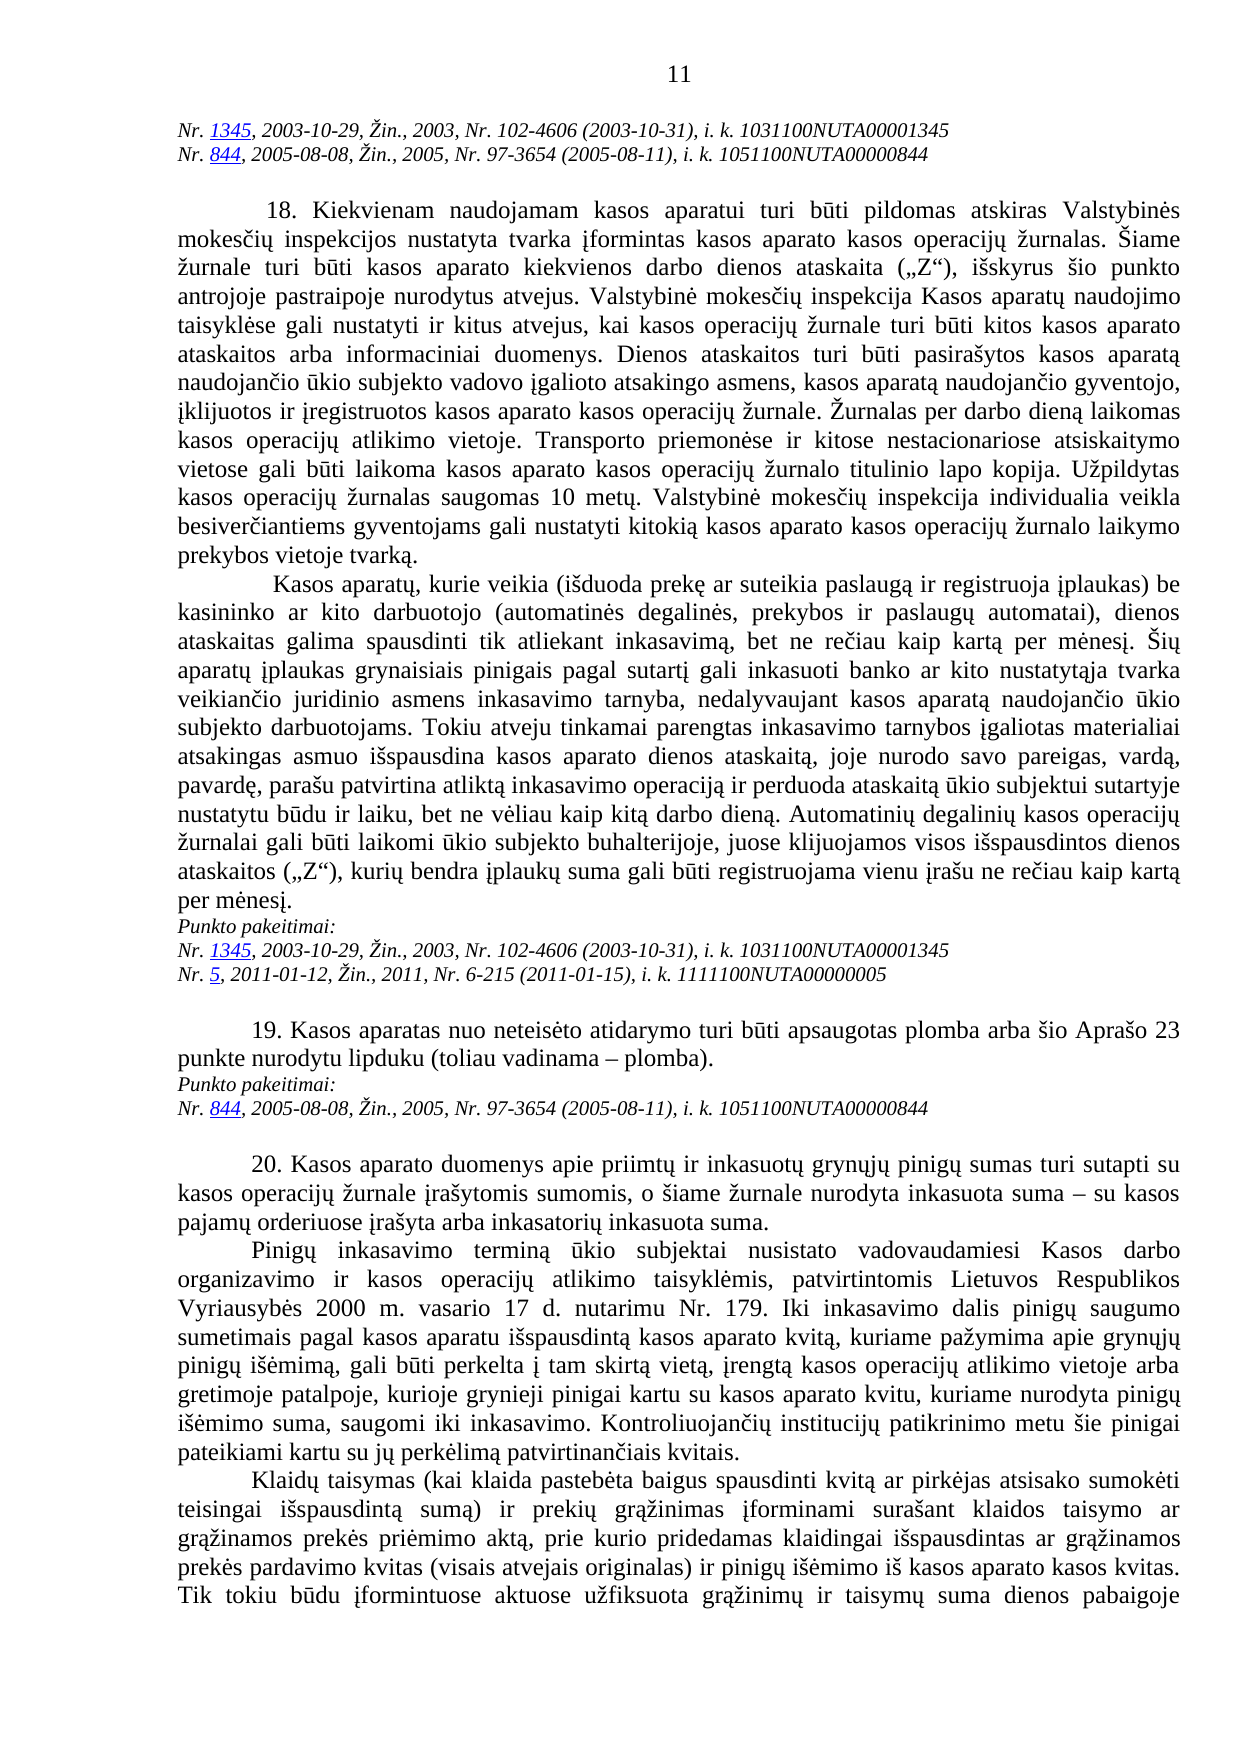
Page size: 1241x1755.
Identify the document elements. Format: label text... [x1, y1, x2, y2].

text Pinigų inkasavimo terminą ūkio subjektai nusistato vadovaudamiesi Kasos darbo organizavimo ir kasos operacijų atlikimo taisyklėmis, patvirtintomis Lietuvos Respublikos Vyriausybės 2000 m. vasario 17 d. nutarimu Nr. 179. Iki inkasavimo dalis pinigų saugumo sumetimais pagal kasos aparatu išspausdintą kasos aparato kvitą, kuriame pažymima apie grynųjų pinigų išėmimą, gali būti perkelta į tam skirtą vietą, įrengtą kasos operacijų atlikimo vietoje arba gretimoje patalpoje, kurioje grynieji pinigai kartu su kasos aparato kvitu, kuriame nurodyta pinigų išėmimo suma, saugomi iki inkasavimo. Kontroliuojančių institucijų patikrinimo metu šie pinigai pateikiami kartu su jų perkėlimą patvirtinančiais kvitais. [177, 1235, 1181, 1465]
text Nr. 844, 2005-08-08, Žin., 2005, Nr. 97-3654 (2005-08-11), i. k. 1051100NUTA00000844 [177, 142, 1181, 166]
text Klaidų taisymas (kai klaida pastebėta baigus spausdinti kvitą ar pirkėjas atsisako sumokėti teisingai išspausdintą sumą) ir prekių grąžinimas įforminami surašant klaidos taisymo ar grąžinamos prekės priėmimo aktą, prie kurio pridedamas klaidingai išspausdintas ar grąžinamos prekės pardavimo kvitas (visais atvejais originalas) ir pinigų išėmimo iš kasos aparato kasos kvitas. Tik tokiu būdu įformintuose aktuose užfiksuota grąžinimų ir taisymų suma dienos pabaigoje [177, 1465, 1181, 1609]
text 20. Kasos aparato duomenys apie priimtų ir inkasuotų grynųjų pinigų sumas turi sutapti su kasos operacijų žurnale įrašytomis sumomis, o šiame žurnale nurodyta inkasuota suma – su kasos pajamų orderiuose įrašyta arba inkasatorių inkasuota suma. [177, 1149, 1181, 1235]
text Nr. 1345, 2003-10-29, Žin., 2003, Nr. 102-4606 (2003-10-31), i. k. 1031100NUTA00001345 [177, 118, 1181, 142]
text Nr. 844, 2005-08-08, Žin., 2005, Nr. 97-3654 (2005-08-11), i. k. 1051100NUTA00000844 [177, 1096, 1181, 1120]
text 18. Kiekvienam naudojamam kasos aparatui turi būti pildomas atskiras Valstybinės mokesčių inspekcijos nustatyta tvarka įformintas kasos aparato kasos operacijų žurnalas. Šiame žurnale turi būti kasos aparato kiekvienos darbo dienos ataskaita („Z“), išskyrus šio punkto antrojoje pastraipoje nurodytus atvejus. Valstybinė mokesčių inspekcija Kasos aparatų naudojimo taisyklėse gali nustatyti ir kitus atvejus, kai kasos operacijų žurnale turi būti kitos kasos aparato ataskaitos arba informaciniai duomenys. Dienos ataskaitos turi būti pasirašytos kasos aparatą naudojančio ūkio subjekto vadovo įgalioto atsakingo asmens, kasos aparatą naudojančio gyventojo, įklijuotos ir įregistruotos kasos aparato kasos operacijų žurnale. Žurnalas per darbo dieną laikomas kasos operacijų atlikimo vietoje. Transporto priemonėse ir kitose nestacionariose atsiskaitymo vietose gali būti laikoma kasos aparato kasos operacijų žurnalo titulinio lapo kopija. Užpildytas kasos operacijų žurnalas saugomas 10 metų. Valstybinė mokesčių inspekcija individualia veikla besiverčiantiems gyventojams gali nustatyti kitokią kasos aparato kasos operacijų žurnalo laikymo prekybos vietoje tvarką. [177, 195, 1181, 569]
text Nr. 5, 2011-01-12, Žin., 2011, Nr. 6-215 (2011-01-15), i. k. 1111100NUTA00000005 [177, 962, 1181, 986]
text Punkto pakeitimai: [177, 1072, 1181, 1096]
text 19. Kasos aparatas nuo neteisėto atidarymo turi būti apsaugotas plomba arba šio Aprašo 23 punkte nurodytu lipduku (toliau vadinama – plomba). [177, 1015, 1181, 1072]
text Punkto pakeitimai: [177, 914, 1181, 938]
text Kasos aparatų, kurie veikia (išduoda prekę ar suteikia paslaugą ir registruoja įplaukas) be kasininko ar kito darbuotojo (automatinės degalinės, prekybos ir paslaugų automatai), dienos ataskaitas galima spausdinti tik atliekant inkasavimą, bet ne rečiau kaip kartą per mėnesį. Šių aparatų įplaukas grynaisiais pinigais pagal sutartį gali inkasuoti banko ar kito nustatytąja tvarka veikiančio juridinio asmens inkasavimo tarnyba, nedalyvaujant kasos aparatą naudojančio ūkio subjekto darbuotojams. Tokiu atveju tinkamai parengtas inkasavimo tarnybos įgaliotas materialiai atsakingas asmuo išspausdina kasos aparato dienos ataskaitą, joje nurodo savo pareigas, vardą, pavardę, parašu patvirtina atliktą inkasavimo operaciją ir perduoda ataskaitą ūkio subjektui sutartyje nustatytu būdu ir laiku, bet ne vėliau kaip kitą darbo dieną. Automatinių degalinių kasos operacijų žurnalai gali būti laikomi ūkio subjekto buhalterijoje, juose klijuojamos visos išspausdintos dienos ataskaitos („Z“), kurių bendra įplaukų suma gali būti registruojama vienu įrašu ne rečiau kaip kartą per mėnesį. [177, 569, 1181, 914]
text Nr. 1345, 2003-10-29, Žin., 2003, Nr. 102-4606 (2003-10-31), i. k. 1031100NUTA00001345 [177, 938, 1181, 962]
